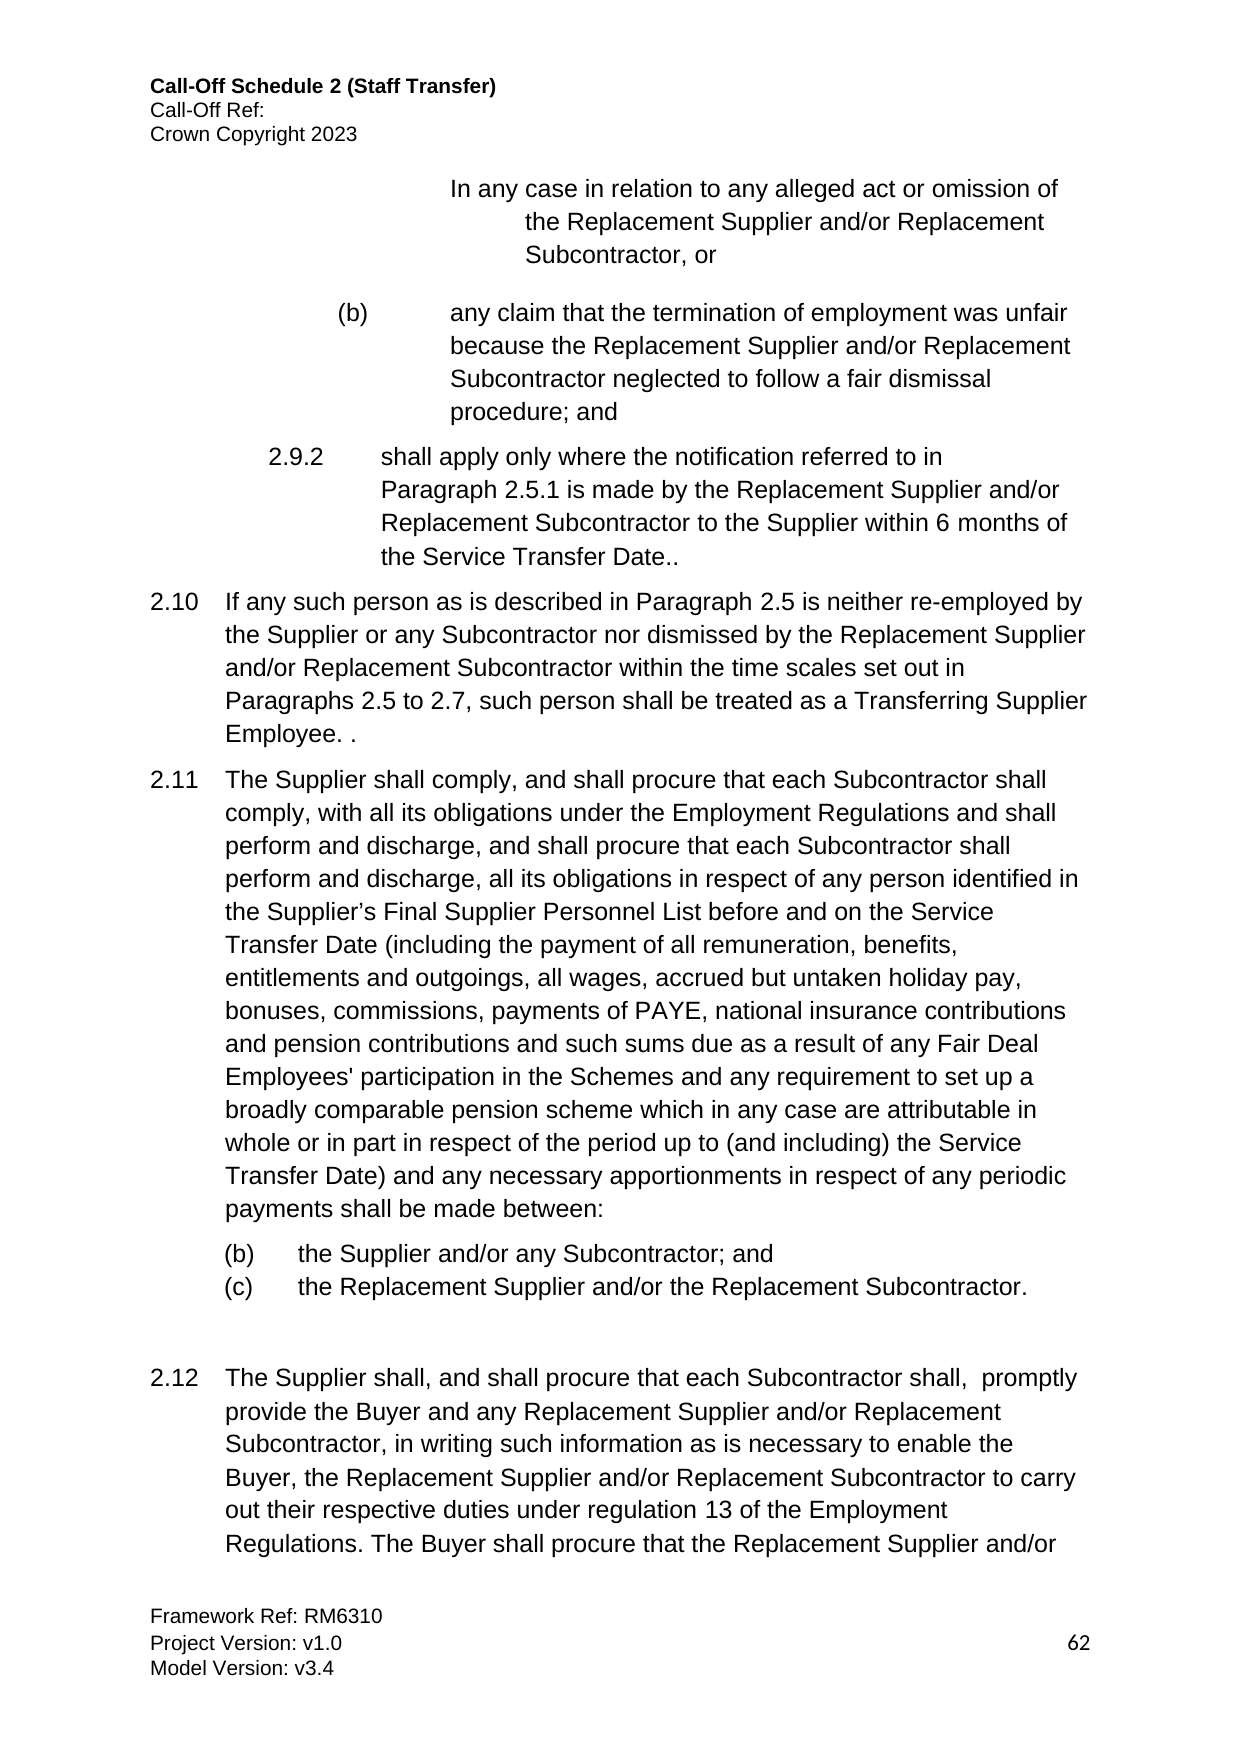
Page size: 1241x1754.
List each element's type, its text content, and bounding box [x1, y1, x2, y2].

subtitle the Supplier and/or any Subcontractor; and [224, 1239, 1090, 1268]
list shall apply only where the notification referred to in Paragraph 2.5.1 is made by the Replacement Supplier and/or Replacement Subcontractor to the Supplier within 6 months of the Service Transfer Date.. [268, 442, 1090, 570]
list The Supplier shall, and shall procure that each Subcontractor shall, promptly provide the Buyer and any Replacement Supplier and/or Replacement Subcontractor, in writing such information as is necessary to enable the Buyer, the Replacement Supplier and/or Replacement Subcontractor to carry out their respective duties under regulation 13 of the Employment Regulations. The Buyer shall procure that the Replacement Supplier and/or [150, 1363, 1090, 1557]
list any claim that the termination of employment was unfair because the Replacement Supplier and/or Replacement Subcontractor neglected to follow a fair dismissal procedure; and [337, 298, 1090, 426]
list If any such person as is described in Paragraph 2.5 is neither re-employed by the Supplier or any Subcontractor nor dismissed by the Replacement Supplier and/or Replacement Subcontractor within the time scales set out in Paragraphs 2.5 to 2.7, such person shall be treated as a Transferring Supplier Employee. . [150, 587, 1090, 748]
list The Supplier shall comply, and shall procure that each Subcontractor shall comply, with all its obligations under the Employment Regulations and shall perform and discharge, and shall procure that each Subcontractor shall perform and discharge, all its obligations in respect of any person identified in the Supplier’s Final Supplier Personnel List before and on the Service Transfer Date (including the payment of all remuneration, benefits, entitlements and outgoings, all wages, accrued but untaken holiday pay, bonuses, commissions, payments of PAYE, national insurance contributions and pension contributions and such sums due as a result of any Fair Deal Employees' participation in the Schemes and any requirement to set up a broadly comparable pension scheme which in any case are attributable in whole or in part in respect of the period up to (and including) the Service Transfer Date) and any necessary apportionments in respect of any periodic payments shall be made between: [150, 764, 1090, 1223]
subtitle the Replacement Supplier and/or the Replacement Subcontractor. [224, 1272, 1090, 1301]
text In any case in relation to any alleged act or omission of the Replacement Supplier and/or Replacement Subcontractor, or [450, 174, 1090, 268]
